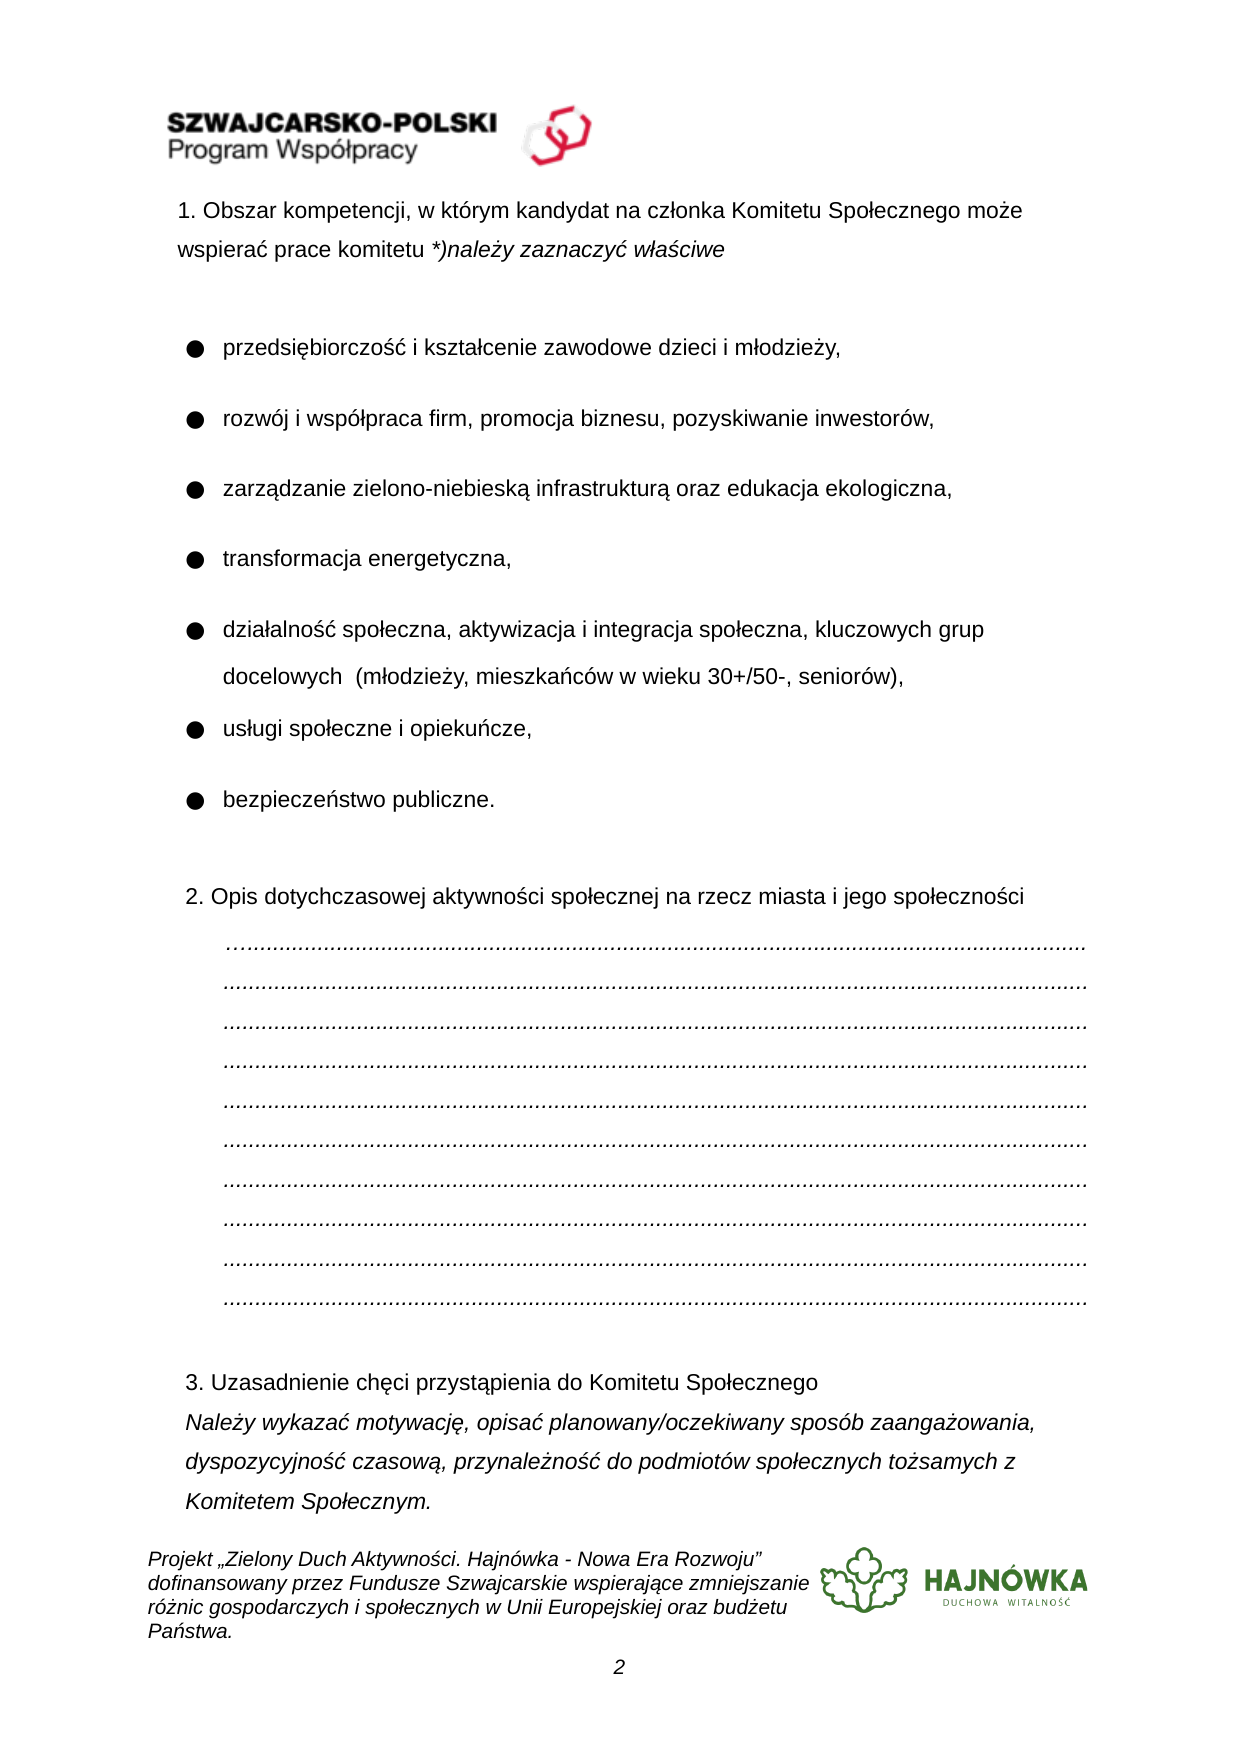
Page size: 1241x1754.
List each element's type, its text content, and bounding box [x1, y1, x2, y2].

subtitle usługi społeczne i opiekuńcze, [185, 703, 1092, 750]
subtitle zarządzanie zielono-niebieską infrastrukturą oraz edukacja ekologiczna, [185, 462, 1092, 509]
subtitle 1. Obszar kompetencji, w którym kandydat na członka Komitetu Społecznego może wspierać prace komitetu *)należy zaznaczyć właściwe [177, 197, 1092, 263]
subtitle działalność społeczna, aktywizacja i integracja społeczna, kluczowych grup docelowych (młodzieży, mieszkańców w wieku 30+/50-, seniorów), [185, 603, 1092, 690]
subtitle 2. Opis dotychczasowej aktywności społecznej na rzecz miasta i jego społeczności [185, 883, 1092, 909]
subtitle Należy wykazać motywację, opisać planowany/oczekiwany sposób zaangażowania, dyspozycyjność czasową, przynależność do podmiotów społecznych tożsamych z Komitetem Społecznym. [185, 1409, 1092, 1514]
subtitle bezpieczeństwo publiczne. [185, 773, 1092, 820]
picture [149, 76, 615, 196]
subtitle transformacja energetyczna, [185, 533, 1092, 580]
picture [820, 1547, 1088, 1613]
subtitle rozwój i współpraca firm, promocja biznesu, pozyskiwanie inwestorów, [185, 392, 1092, 439]
subtitle 3. Uzasadnienie chęci przystąpienia do Komitetu Społecznego [185, 1369, 1092, 1396]
subtitle …............................................................................................................................................................................................................................................................................................................................................................................................................................................................................................................................................................................................................................................................................................................................................................................................................................................................................................................................................................................................................................................................................................................................................................................................................................................................................................................................................................................................................ [223, 929, 1092, 1311]
subtitle przedsiębiorczość i kształcenie zawodowe dzieci i młodzieży, [185, 322, 1092, 368]
